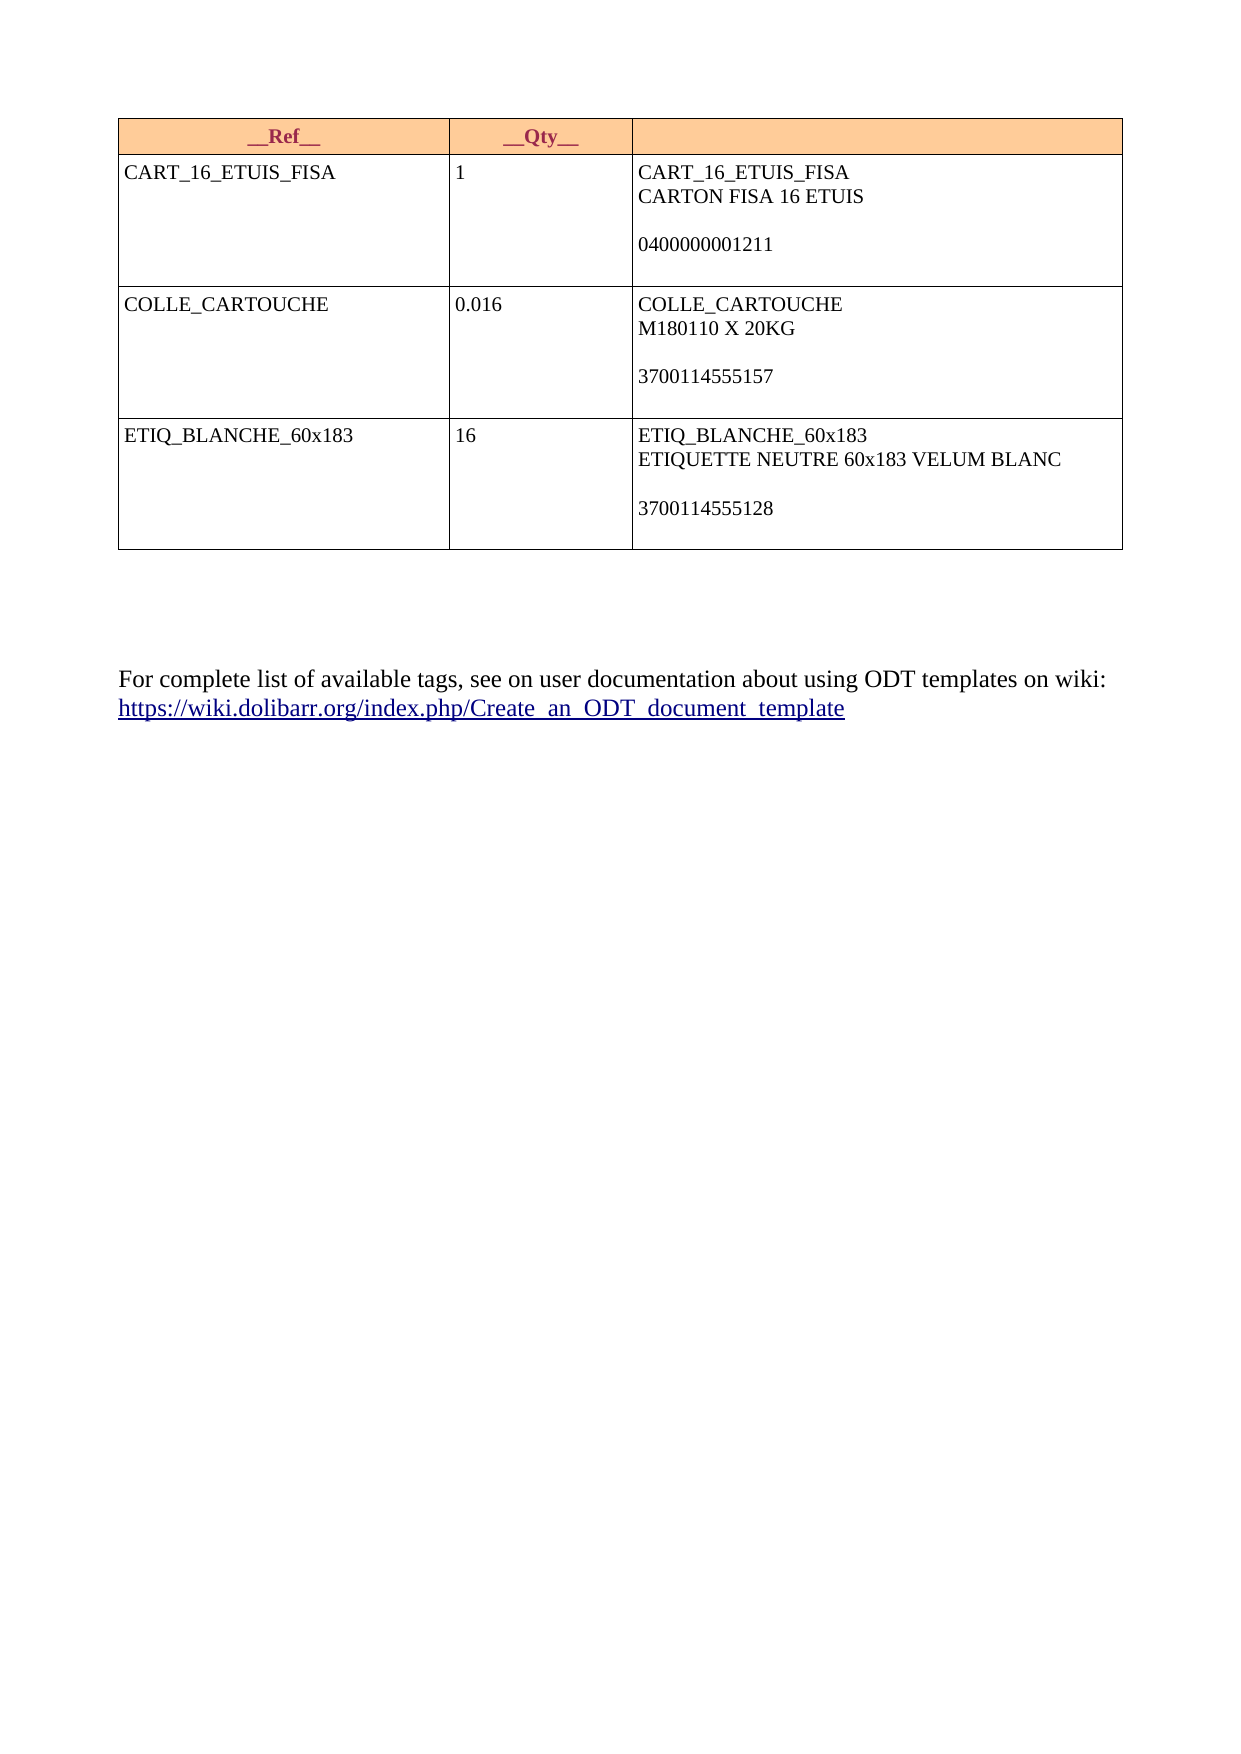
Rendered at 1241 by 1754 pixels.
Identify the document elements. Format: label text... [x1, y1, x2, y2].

table_cell 16 [450, 419, 632, 549]
table_cell CART_16_ETUIS_FISA CARTON FISA 16 ETUIS 0400000001211 [633, 155, 1122, 286]
table_header __Qty__ [450, 119, 632, 154]
text For complete list of available tags, see on user documentation about using ODT templates on wiki: [118, 664, 1122, 693]
table_cell 0.016 [450, 287, 632, 418]
table_cell ETIQ_BLANCHE_60x183 ETIQUETTE NEUTRE 60x183 VELUM BLANC 3700114555128 [633, 419, 1122, 549]
table_cell COLLE_CARTOUCHE M180110 X 20KG 3700114555157 [633, 287, 1122, 418]
table_cell 1 [450, 155, 632, 286]
table_cell ETIQ_BLANCHE_60x183 [119, 419, 449, 549]
table_header [633, 119, 1122, 154]
table_cell CART_16_ETUIS_FISA [119, 155, 449, 286]
table_cell COLLE_CARTOUCHE [119, 287, 449, 418]
table_header __Ref__ [119, 119, 449, 154]
text https://wiki.dolibarr.org/index.php/Create_an_ODT_document_template [118, 693, 1122, 722]
